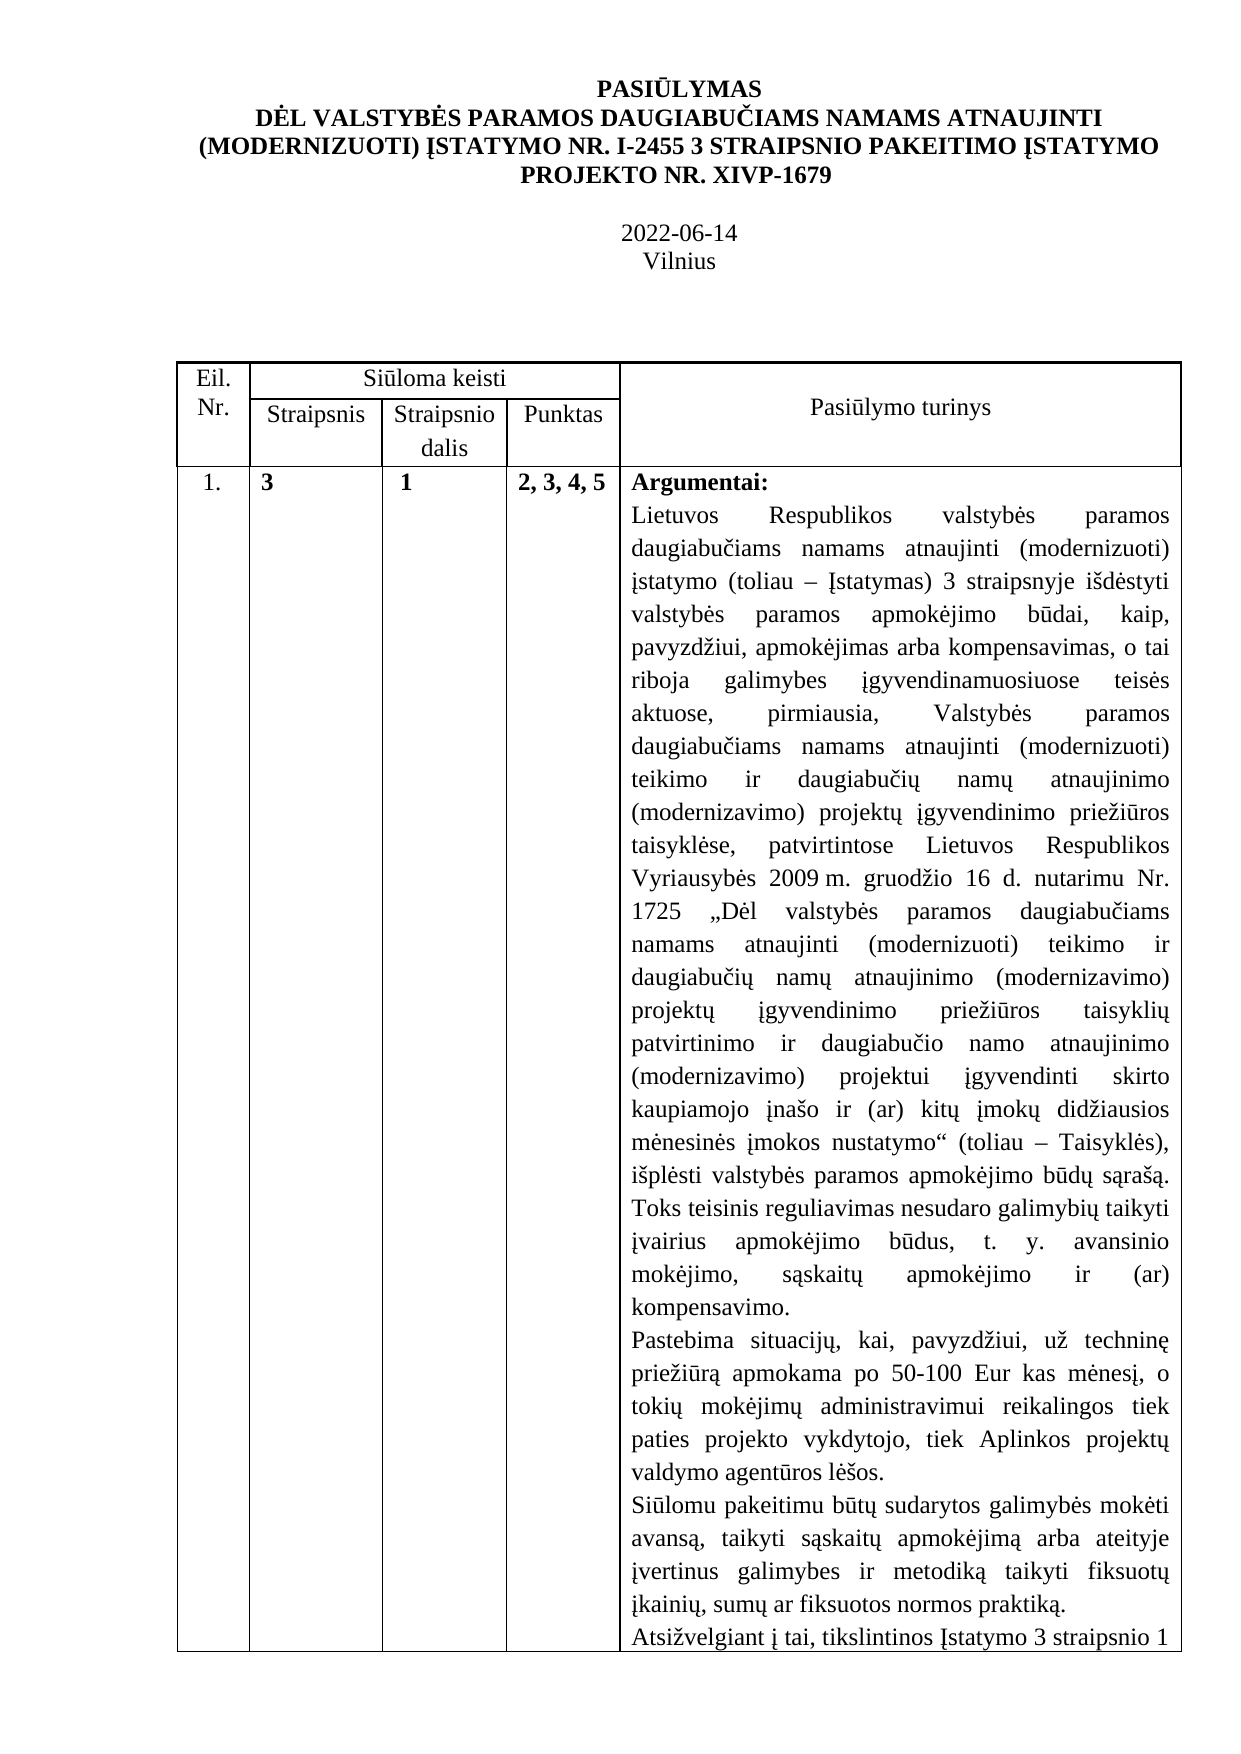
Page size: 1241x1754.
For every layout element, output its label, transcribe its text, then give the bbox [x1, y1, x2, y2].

table_header Pasiūlymo turinys [621, 364, 1180, 466]
table_cell Argumentai: Lietuvos Respublikos valstybės paramos daugiabučiams namams atnaujinti (modernizuoti) įstatymo (toliau – Įstatymas) 3 straipsnyje išdėstyti valstybės paramos apmokėjimo būdai, kaip, pavyzdžiui, apmokėjimas arba kompensavimas, o tai riboja galimybes įgyvendinamuosiuose teisės aktuose, pirmiausia, Valstybės paramos daugiabučiams namams atnaujinti (modernizuoti) teikimo ir daugiabučių namų atnaujinimo (modernizavimo) projektų įgyvendinimo priežiūros taisyklėse, patvirtintose Lietuvos Respublikos Vyriausybės 2009 m. gruodžio 16 d. nutarimu Nr. 1725 „Dėl valstybės paramos daugiabučiams namams atnaujinti (modernizuoti) teikimo ir daugiabučių namų atnaujinimo (modernizavimo) projektų įgyvendinimo priežiūros taisyklių patvirtinimo ir daugiabučio namo atnaujinimo (modernizavimo) projektui įgyvendinti skirto kaupiamojo įnašo ir (ar) kitų įmokų didžiausios mėnesinės įmokos nustatymo“ (toliau – Taisyklės), išplėsti valstybės paramos apmokėjimo būdų sąrašą. Toks teisinis reguliavimas nesudaro galimybių taikyti įvairius apmokėjimo būdus, t. y. avansinio mokėjimo, sąskaitų apmokėjimo ir (ar) kompensavimo. Pastebima situacijų, kai, pavyzdžiui, už techninę priežiūrą apmokama po 50-100 Eur kas mėnesį, o tokių mokėjimų administravimui reikalingos tiek paties projekto vykdytojo, tiek Aplinkos projektų valdymo agentūros lėšos. Siūlomu pakeitimu būtų sudarytos galimybės mokėti avansą, taikyti sąskaitų apmokėjimą arba ateityje įvertinus galimybes ir metodiką taikyti fiksuotų įkainių, sumų ar fiksuotos normos praktiką. Atsižvelgiant į tai, tikslintinos Įstatymo 3 straipsnio 1 [621, 467, 1181, 1651]
text PASIŪLYMAS [177, 74, 1181, 103]
table_cell 2, 3, 4, 5 [507, 467, 619, 1651]
table_cell Straipsnis [251, 400, 381, 466]
text 2022-06-14 [177, 218, 1181, 246]
table_cell 1 [383, 467, 506, 1651]
table_cell Straipsnio dalis [383, 400, 506, 466]
table_cell 3 [250, 467, 382, 1651]
table_cell 1. [178, 467, 249, 1651]
text DĖL VALSTYBĖS PARAMOS DAUGIABUČIAMS NAMAMS ATNAUJINTI (MODERNIZUOTI) ĮSTATYMO NR. I-2455 3 STRAIPSNIO PAKEITIMO ĮSTATYMO PROJEKTO NR. XIVP-1679 [177, 103, 1181, 189]
table_cell Punktas [508, 400, 619, 466]
table_header Siūloma keisti [251, 364, 619, 397]
text Vilnius [177, 246, 1181, 275]
table_header Eil. Nr. [178, 364, 249, 466]
